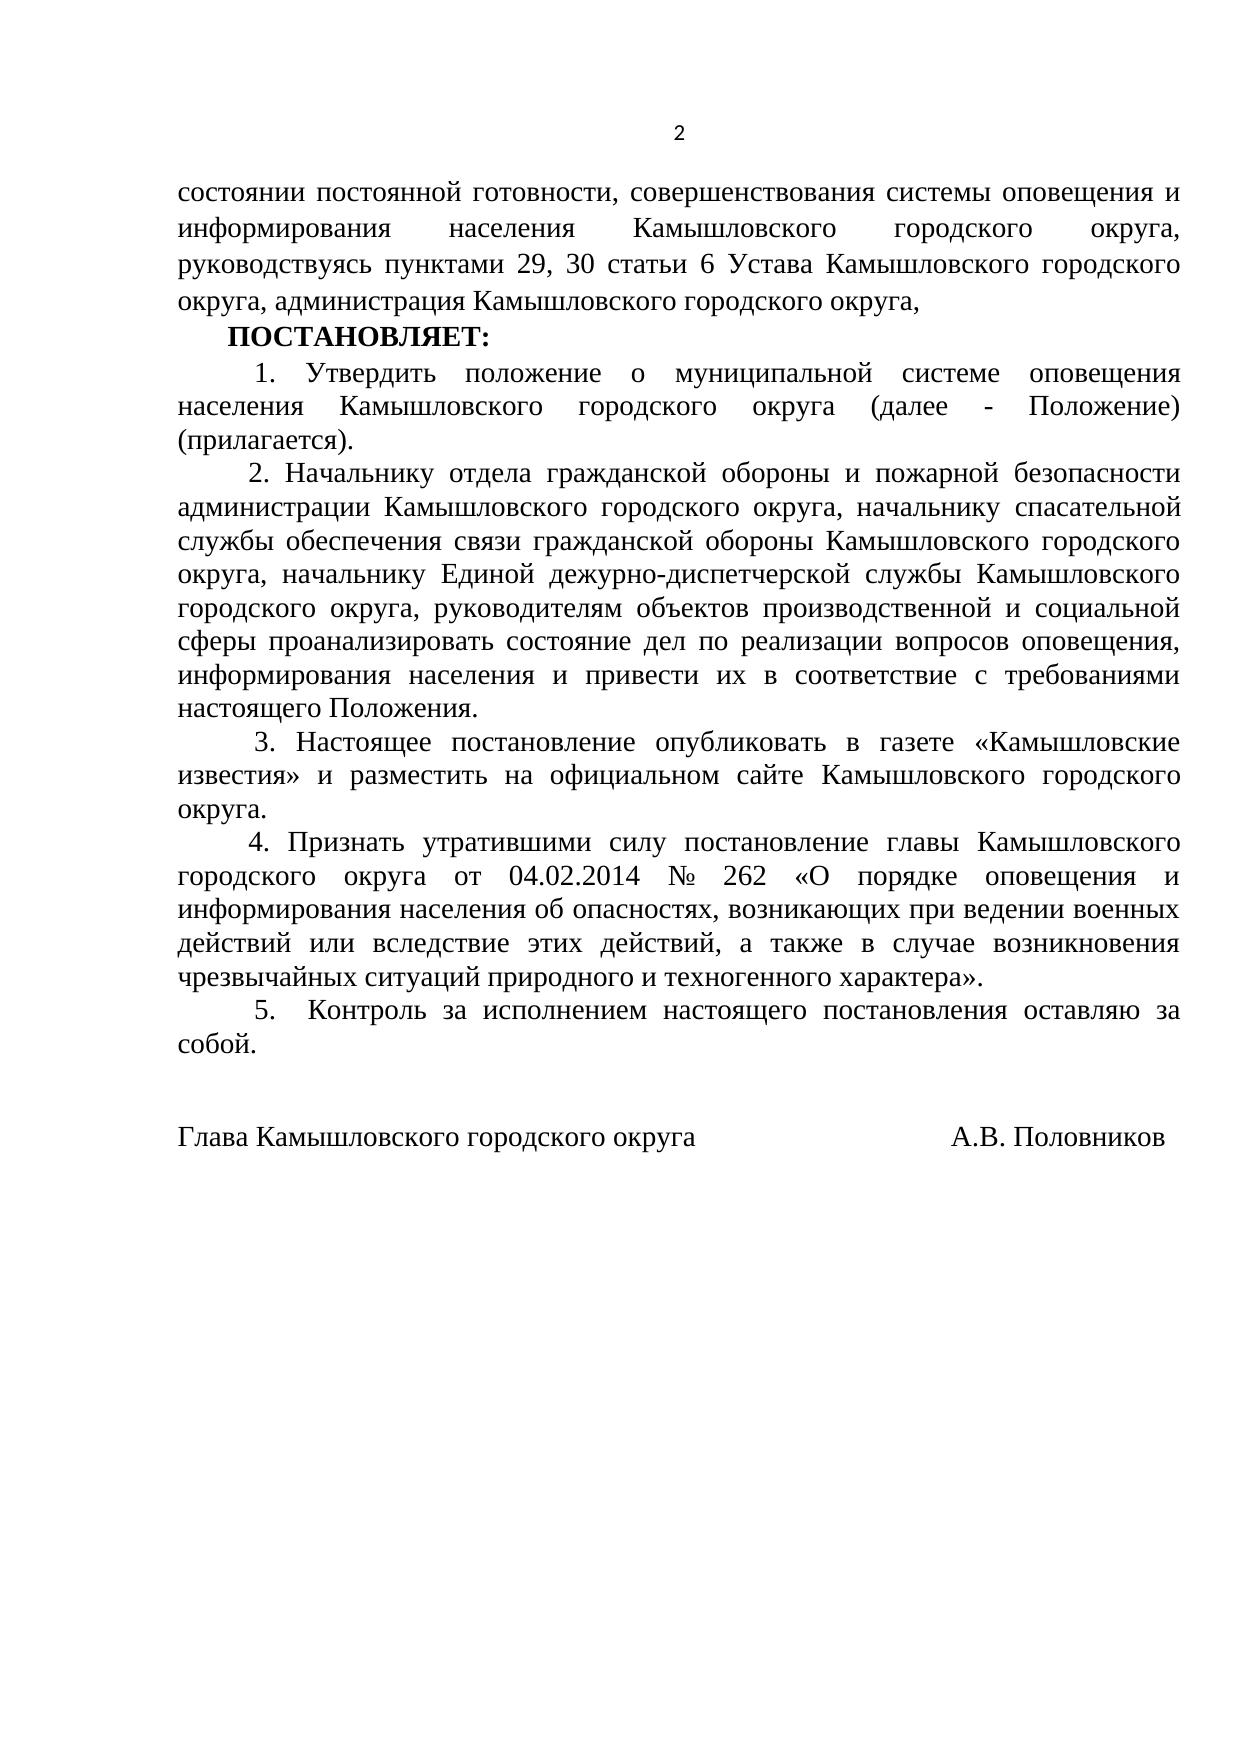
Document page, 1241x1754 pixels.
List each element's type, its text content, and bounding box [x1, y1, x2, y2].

text ПОСТАНОВЛЯЕТ: [177, 319, 1181, 352]
text 4. Признать утратившими силу постановление главы Камышловского городского округа от 04.02.2014 № 262 «О порядке оповещения и информирования населения об опасностях, возникающих при ведении военных действий или вследствие этих действий, а также в случае возникновения чрезвычайных ситуаций природного и техногенного характера». [177, 824, 1181, 992]
text 1. Утвердить положение о муниципальной системе оповещения населения Камышловского городского округа (далее - Положение) (прилагается). [177, 355, 1181, 456]
text состоянии постоянной готовности, совершенствования системы оповещения и информирования населения Камышловского городского округа, руководствуясь пунктами 29, 30 статьи 6 Устава Камышловского городского округа, администрация Камышловского городского округа, [177, 174, 1181, 316]
text 2. Начальнику отдела гражданской обороны и пожарной безопасности администрации Камышловского городского округа, начальнику спасательной службы обеспечения связи гражданской обороны Камышловского городского округа, начальнику Единой дежурно-диспетчерской службы Камышловского городского округа, руководителям объектов производственной и социальной сферы проанализировать состояние дел по реализации вопросов оповещения, информирования населения и привести их в соответствие с требованиями настоящего Положения. [177, 456, 1181, 724]
text 3. Настоящее постановление опубликовать в газете «Камышловские известия» и разместить на официальном сайте Камышловского городского округа. [177, 724, 1181, 824]
text Глава Камышловского городского округа А.В. Половников [177, 1119, 1181, 1153]
text 5. Контроль за исполнением настоящего постановления оставляю за собой. [177, 992, 1181, 1059]
